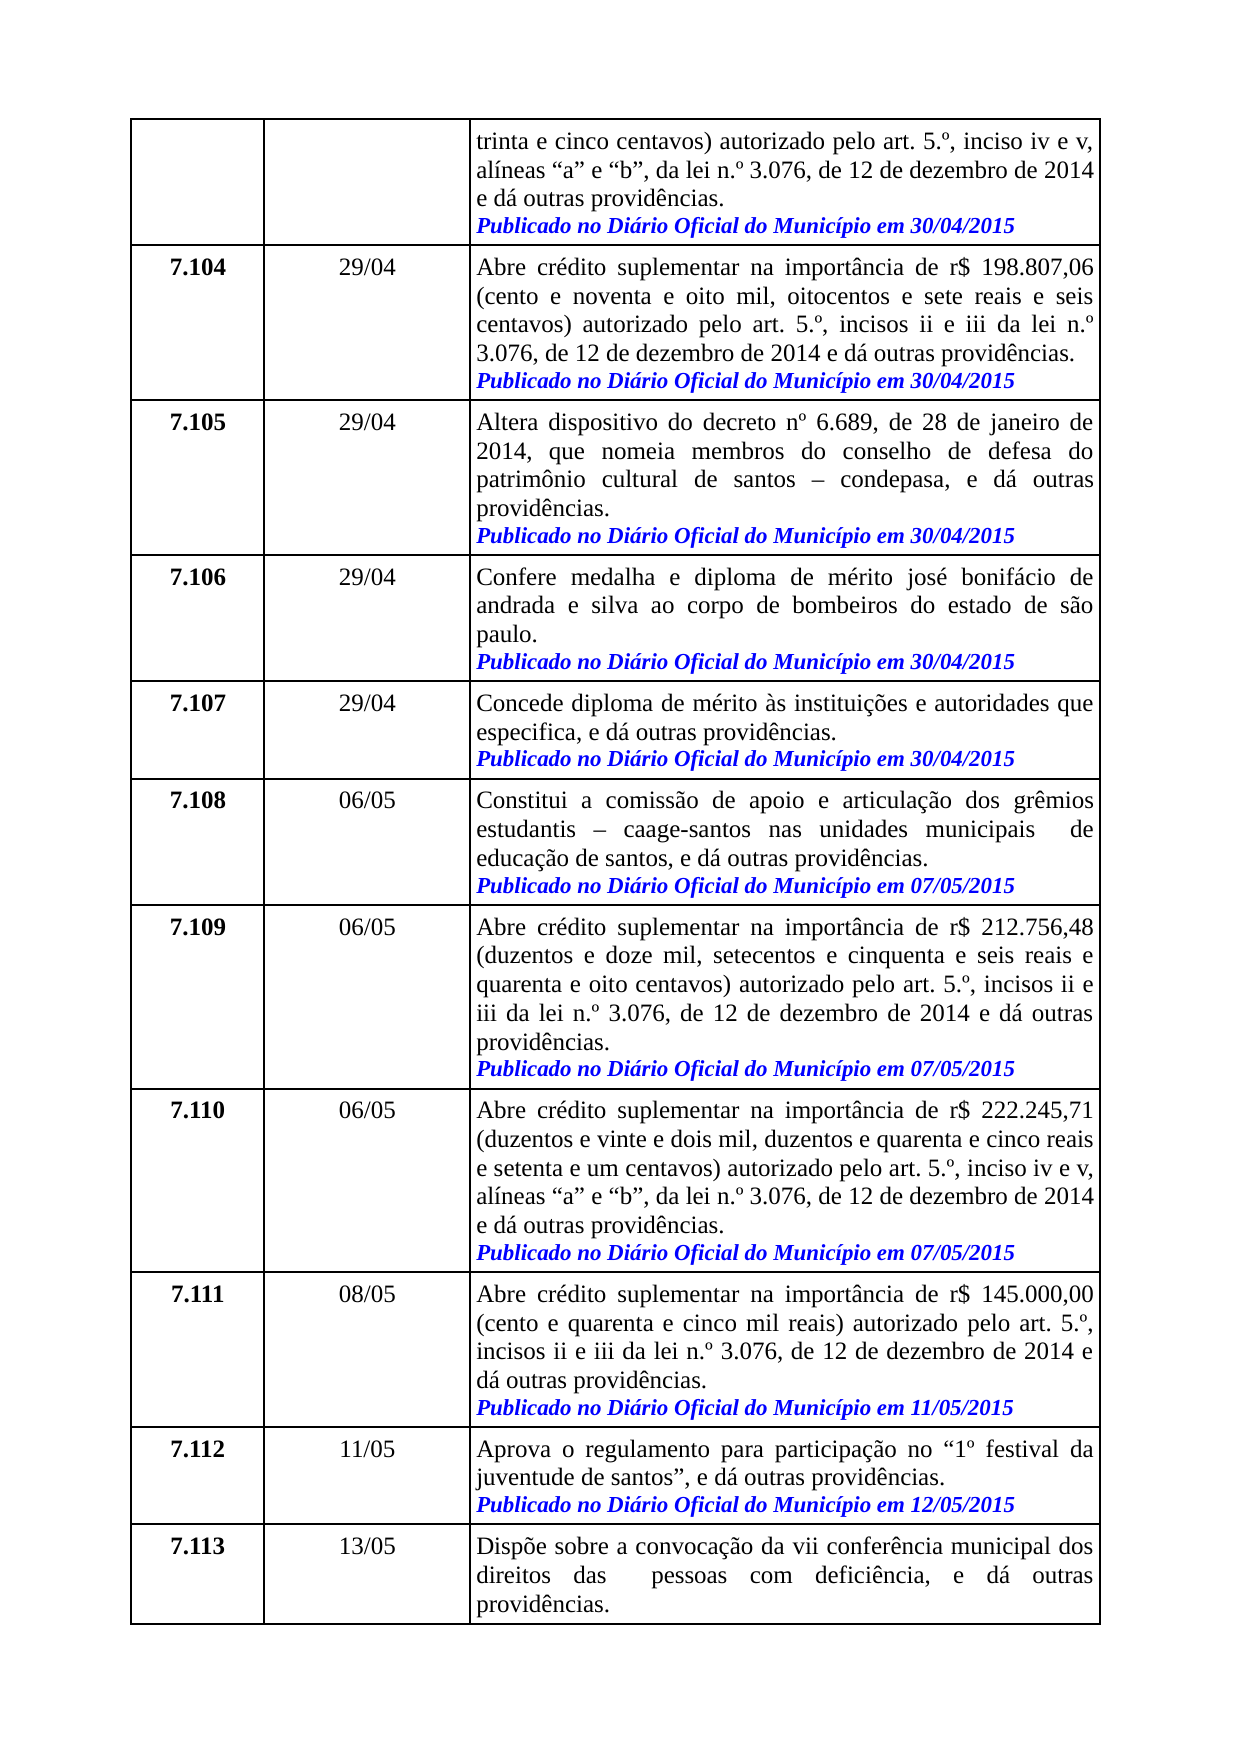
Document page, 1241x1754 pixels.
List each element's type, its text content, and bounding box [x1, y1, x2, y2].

table_cell 7.112 [132, 1428, 263, 1523]
table_cell 29/04 [265, 246, 469, 399]
table_cell 29/04 [265, 682, 469, 778]
table_cell Dispõe sobre a convocação da vii conferência municipal dos direitos das pessoas com deficiência, e dá outras providências. [471, 1525, 1099, 1623]
table_cell Confere medalha e diploma de mérito josé bonifácio de andrada e silva ao corpo de bombeiros do estado de são paulo. Publicado no Diário Oficial do Município em 30/04/2015 [471, 556, 1099, 680]
table_cell 29/04 [265, 556, 469, 680]
table_cell 7.109 [132, 906, 263, 1087]
table_cell 7.111 [132, 1273, 263, 1426]
table_cell 11/05 [265, 1428, 469, 1523]
table_cell 7.105 [132, 401, 263, 554]
table_cell Abre crédito suplementar na importância de r$ 222.245,71 (duzentos e vinte e dois mil, duzentos e quarenta e cinco reais e setenta e um centavos) autorizado pelo art. 5.º, inciso iv e v, alíneas “a” e “b”, da lei n.º 3.076, de 12 de dezembro de 2014 e dá outras providências. Publicado no Diário Oficial do Município em 07/05/2015 [471, 1090, 1099, 1271]
table_cell 08/05 [265, 1273, 469, 1426]
table_cell 06/05 [265, 906, 469, 1087]
table_cell trinta e cinco centavos) autorizado pelo art. 5.º, inciso iv e v, alíneas “a” e “b”, da lei n.º 3.076, de 12 de dezembro de 2014 e dá outras providências. Publicado no Diário Oficial do Município em 30/04/2015 [471, 120, 1099, 244]
table_cell 06/05 [265, 1090, 469, 1271]
table_cell Constitui a comissão de apoio e articulação dos grêmios estudantis – caage-santos nas unidades municipais de educação de santos, e dá outras providências. Publicado no Diário Oficial do Município em 07/05/2015 [471, 780, 1099, 904]
table_cell 06/05 [265, 780, 469, 904]
table_cell 7.113 [132, 1525, 263, 1623]
table_cell 7.110 [132, 1090, 263, 1271]
table_cell Abre crédito suplementar na importância de r$ 212.756,48 (duzentos e doze mil, setecentos e cinquenta e seis reais e quarenta e oito centavos) autorizado pelo art. 5.º, incisos ii e iii da lei n.º 3.076, de 12 de dezembro de 2014 e dá outras providências. Publicado no Diário Oficial do Município em 07/05/2015 [471, 906, 1099, 1087]
table_cell Abre crédito suplementar na importância de r$ 145.000,00 (cento e quarenta e cinco mil reais) autorizado pelo art. 5.º, incisos ii e iii da lei n.º 3.076, de 12 de dezembro de 2014 e dá outras providências. Publicado no Diário Oficial do Município em 11/05/2015 [471, 1273, 1099, 1426]
table_cell [265, 120, 469, 244]
table_cell Altera dispositivo do decreto nº 6.689, de 28 de janeiro de 2014, que nomeia membros do conselho de defesa do patrimônio cultural de santos – condepasa, e dá outras providências. Publicado no Diário Oficial do Município em 30/04/2015 [471, 401, 1099, 554]
table_cell [132, 120, 263, 244]
table_cell 13/05 [265, 1525, 469, 1623]
table_cell 7.104 [132, 246, 263, 399]
table_cell 7.107 [132, 682, 263, 778]
table_cell 29/04 [265, 401, 469, 554]
table_cell 7.106 [132, 556, 263, 680]
table_cell Aprova o regulamento para participação no “1º festival da juventude de santos”, e dá outras providências. Publicado no Diário Oficial do Município em 12/05/2015 [471, 1428, 1099, 1523]
table_cell Concede diploma de mérito às instituições e autoridades que especifica, e dá outras providências. Publicado no Diário Oficial do Município em 30/04/2015 [471, 682, 1099, 778]
table_cell Abre crédito suplementar na importância de r$ 198.807,06 (cento e noventa e oito mil, oitocentos e sete reais e seis centavos) autorizado pelo art. 5.º, incisos ii e iii da lei n.º 3.076, de 12 de dezembro de 2014 e dá outras providências. Publicado no Diário Oficial do Município em 30/04/2015 [471, 246, 1099, 399]
table_cell 7.108 [132, 780, 263, 904]
